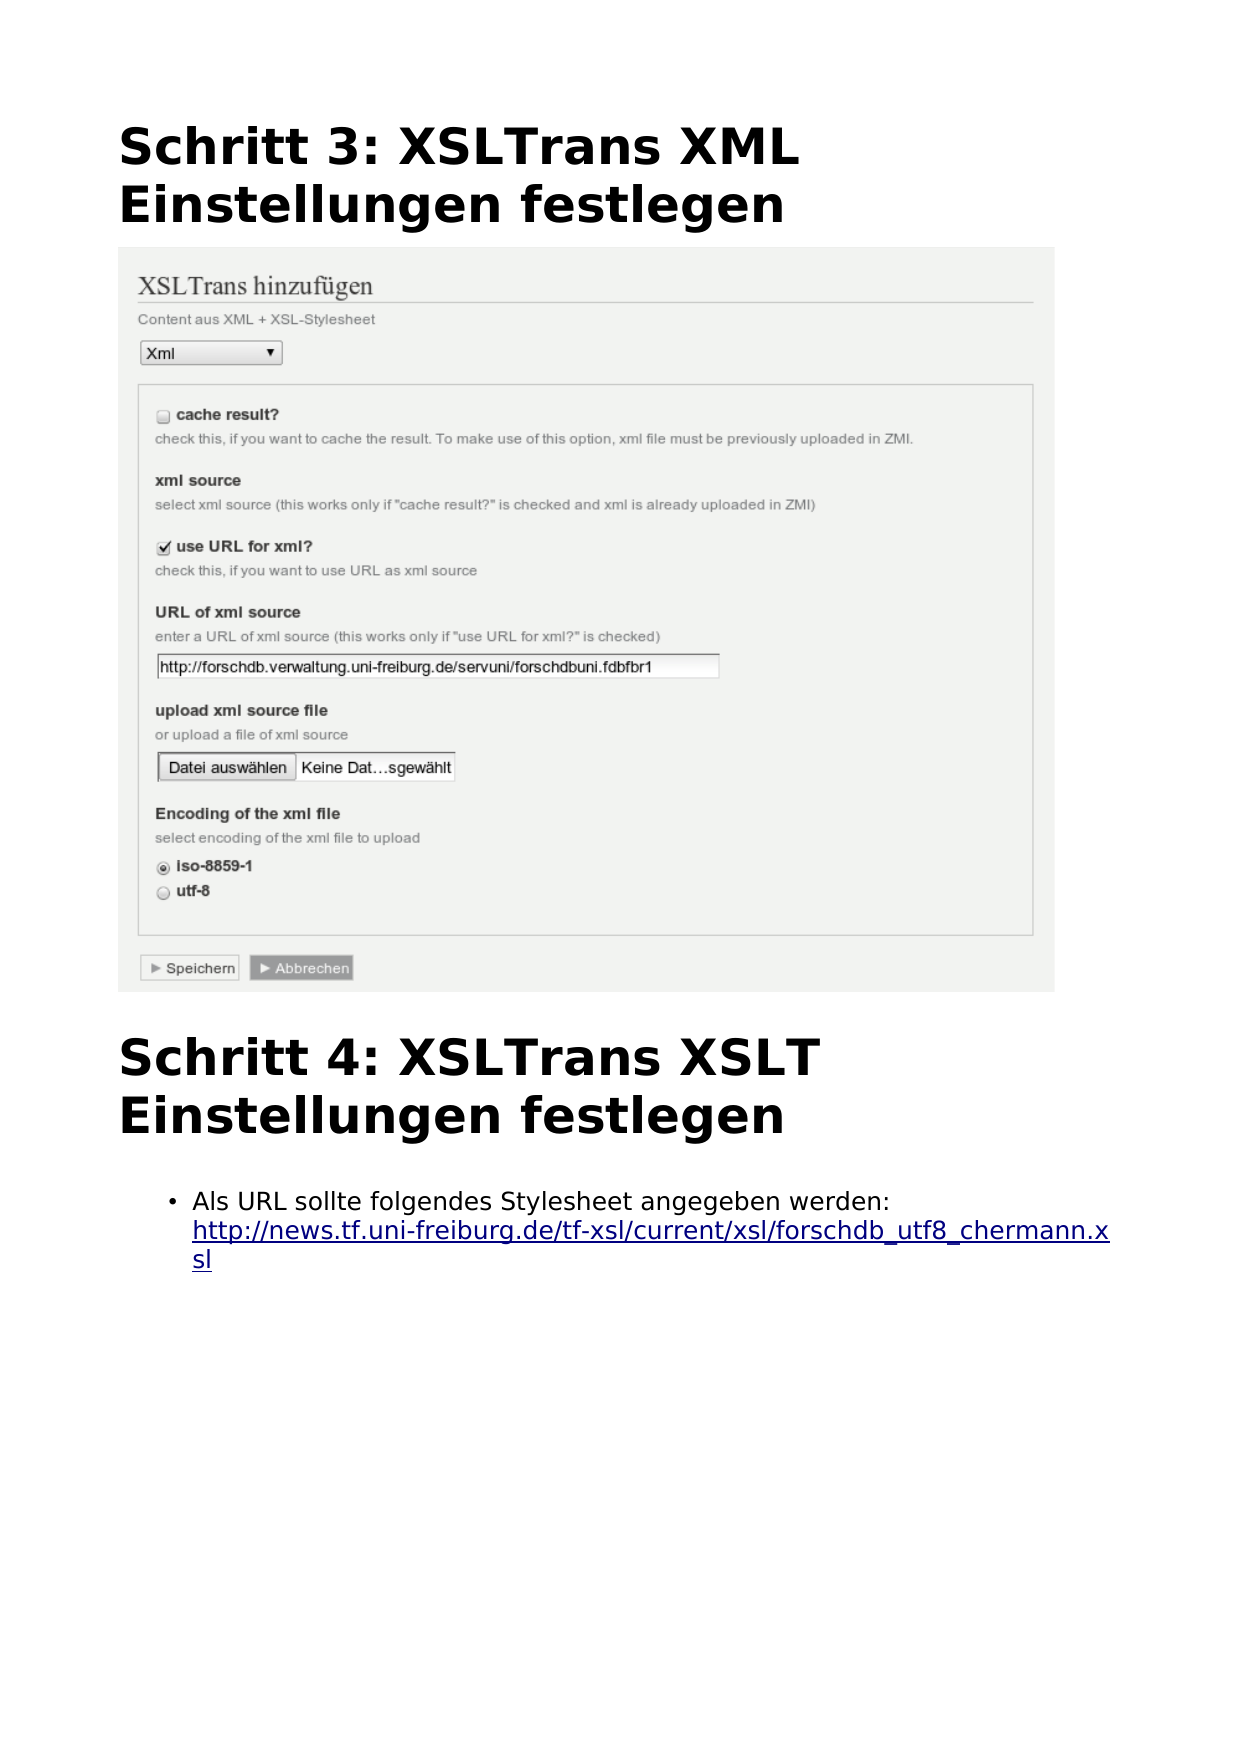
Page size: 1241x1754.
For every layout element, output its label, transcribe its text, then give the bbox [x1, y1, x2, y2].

subtitle Schritt 3: XSLTrans XML Einstellungen festlegen [118, 118, 1122, 234]
picture [118, 247, 1056, 992]
subtitle Schritt 4: XSLTrans XSLT Einstellungen festlegen [118, 1029, 1122, 1145]
list Als URL sollte folgendes Stylesheet angegeben werden: http://news.tf.uni-freiburg.de/tf-xsl/current/xsl/forschdb_utf8_chermann.xsl [177, 1187, 1122, 1274]
